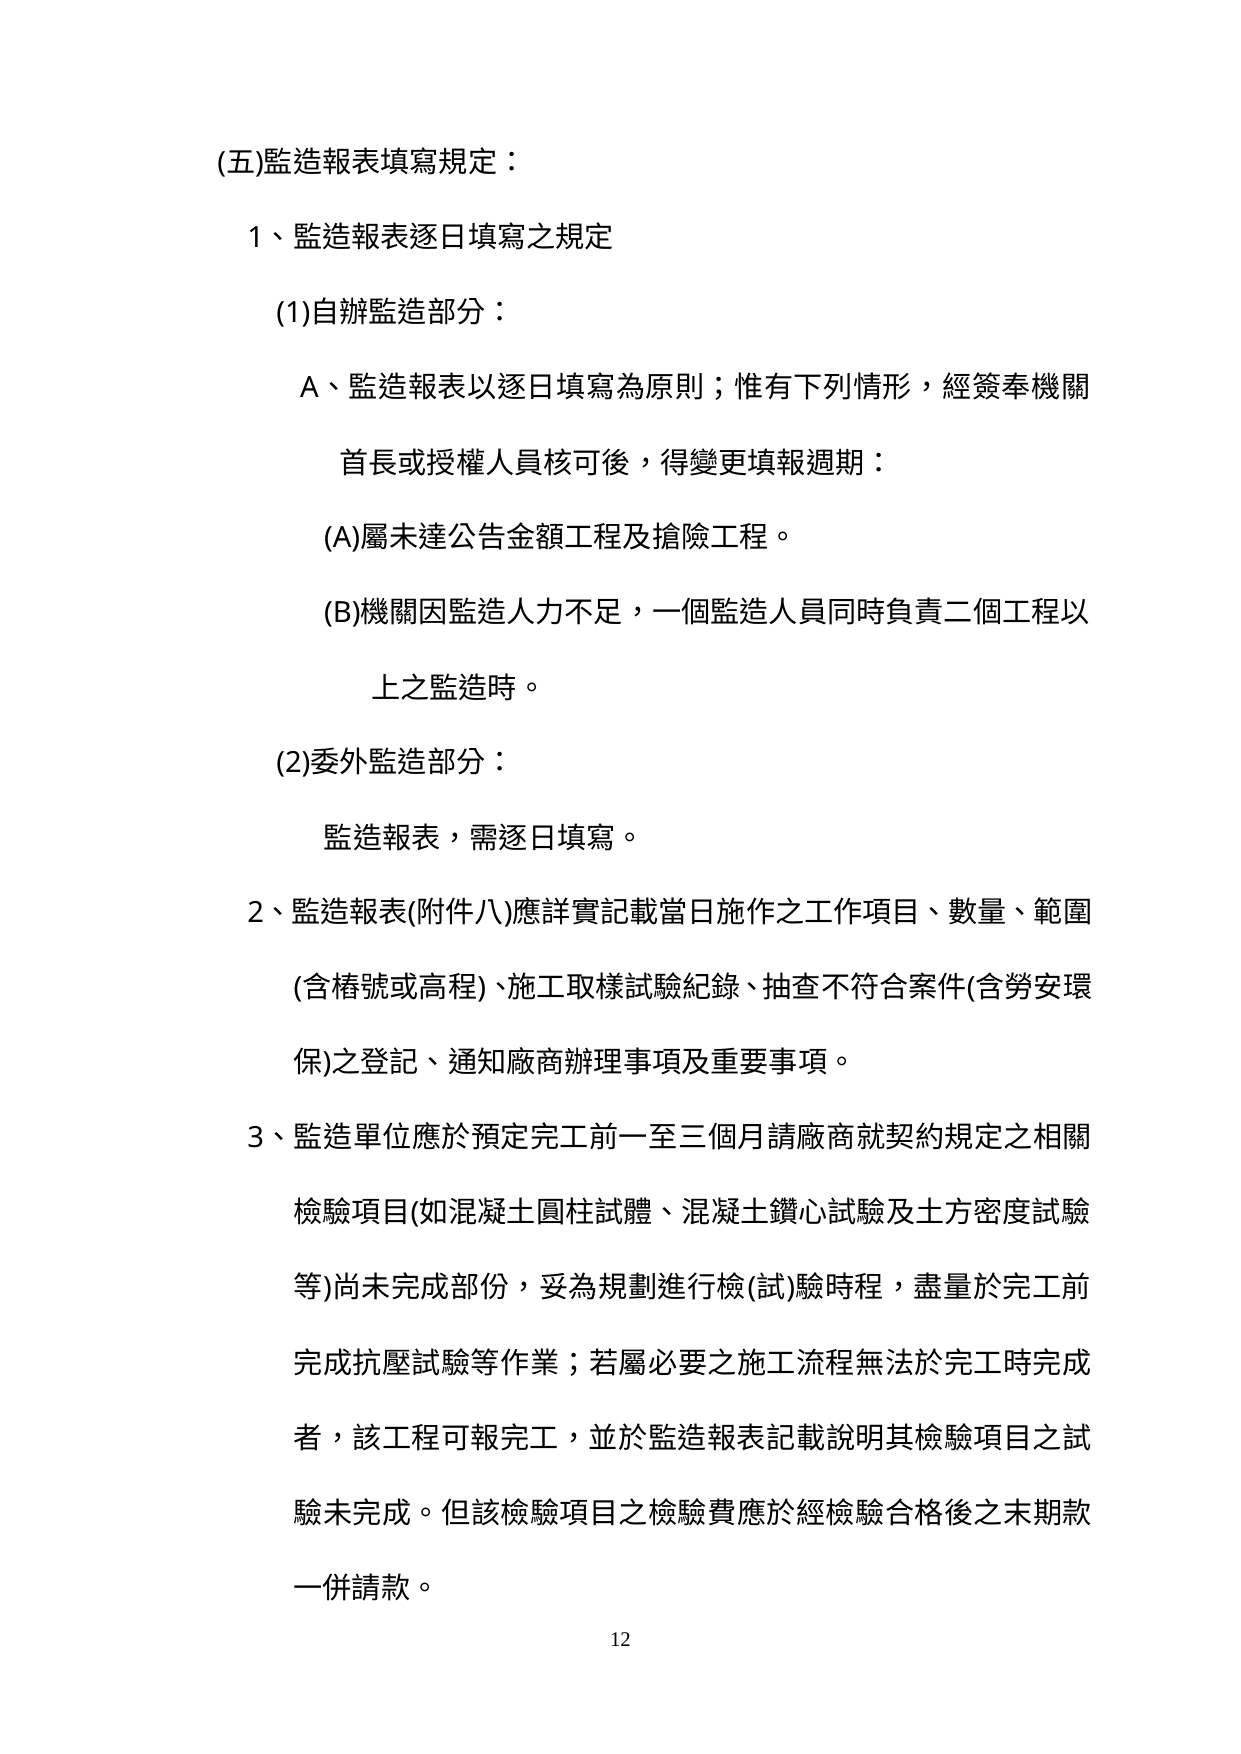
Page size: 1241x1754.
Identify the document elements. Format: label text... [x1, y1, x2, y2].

text 2、監造報表(附件八)應詳實記載當日施作之工作項目、數量、範圍(含樁號或高程)、施工取樣試驗紀錄、抽查不符合案件(含勞安環保)之登記、通知廠商辦理事項及重要事項。 [247, 873, 1092, 1098]
text (B)機關因監造人力不足，一個監造人員同時負責二個工程以上之監造時。 [324, 573, 1092, 723]
text (2)委外監造部分： [276, 723, 1092, 798]
text (A)屬未達公告金額工程及搶險工程。 [324, 498, 1092, 573]
text (1)自辦監造部分： [276, 273, 1092, 348]
text A、監造報表以逐日填寫為原則；惟有下列情形，經簽奉機關首長或授權人員核可後，得變更填報週期： [300, 348, 1092, 498]
text 監造報表，需逐日填寫。 [324, 798, 1092, 873]
text 3、監造單位應於預定完工前一至三個月請廠商就契約規定之相關檢驗項目(如混凝土圓柱試體、混凝土鑽心試驗及土方密度試驗等)尚未完成部份，妥為規劃進行檢(試)驗時程，盡量於完工前完成抗壓試驗等作業；若屬必要之施工流程無法於完工時完成者，該工程可報完工，並於監造報表記載說明其檢驗項目之試驗未完成。但該檢驗項目之檢驗費應於經檢驗合格後之末期款一併請款。 [247, 1098, 1092, 1623]
text (五)監造報表填寫規定： [217, 123, 1092, 198]
text 1、監造報表逐日填寫之規定 [247, 198, 1092, 273]
